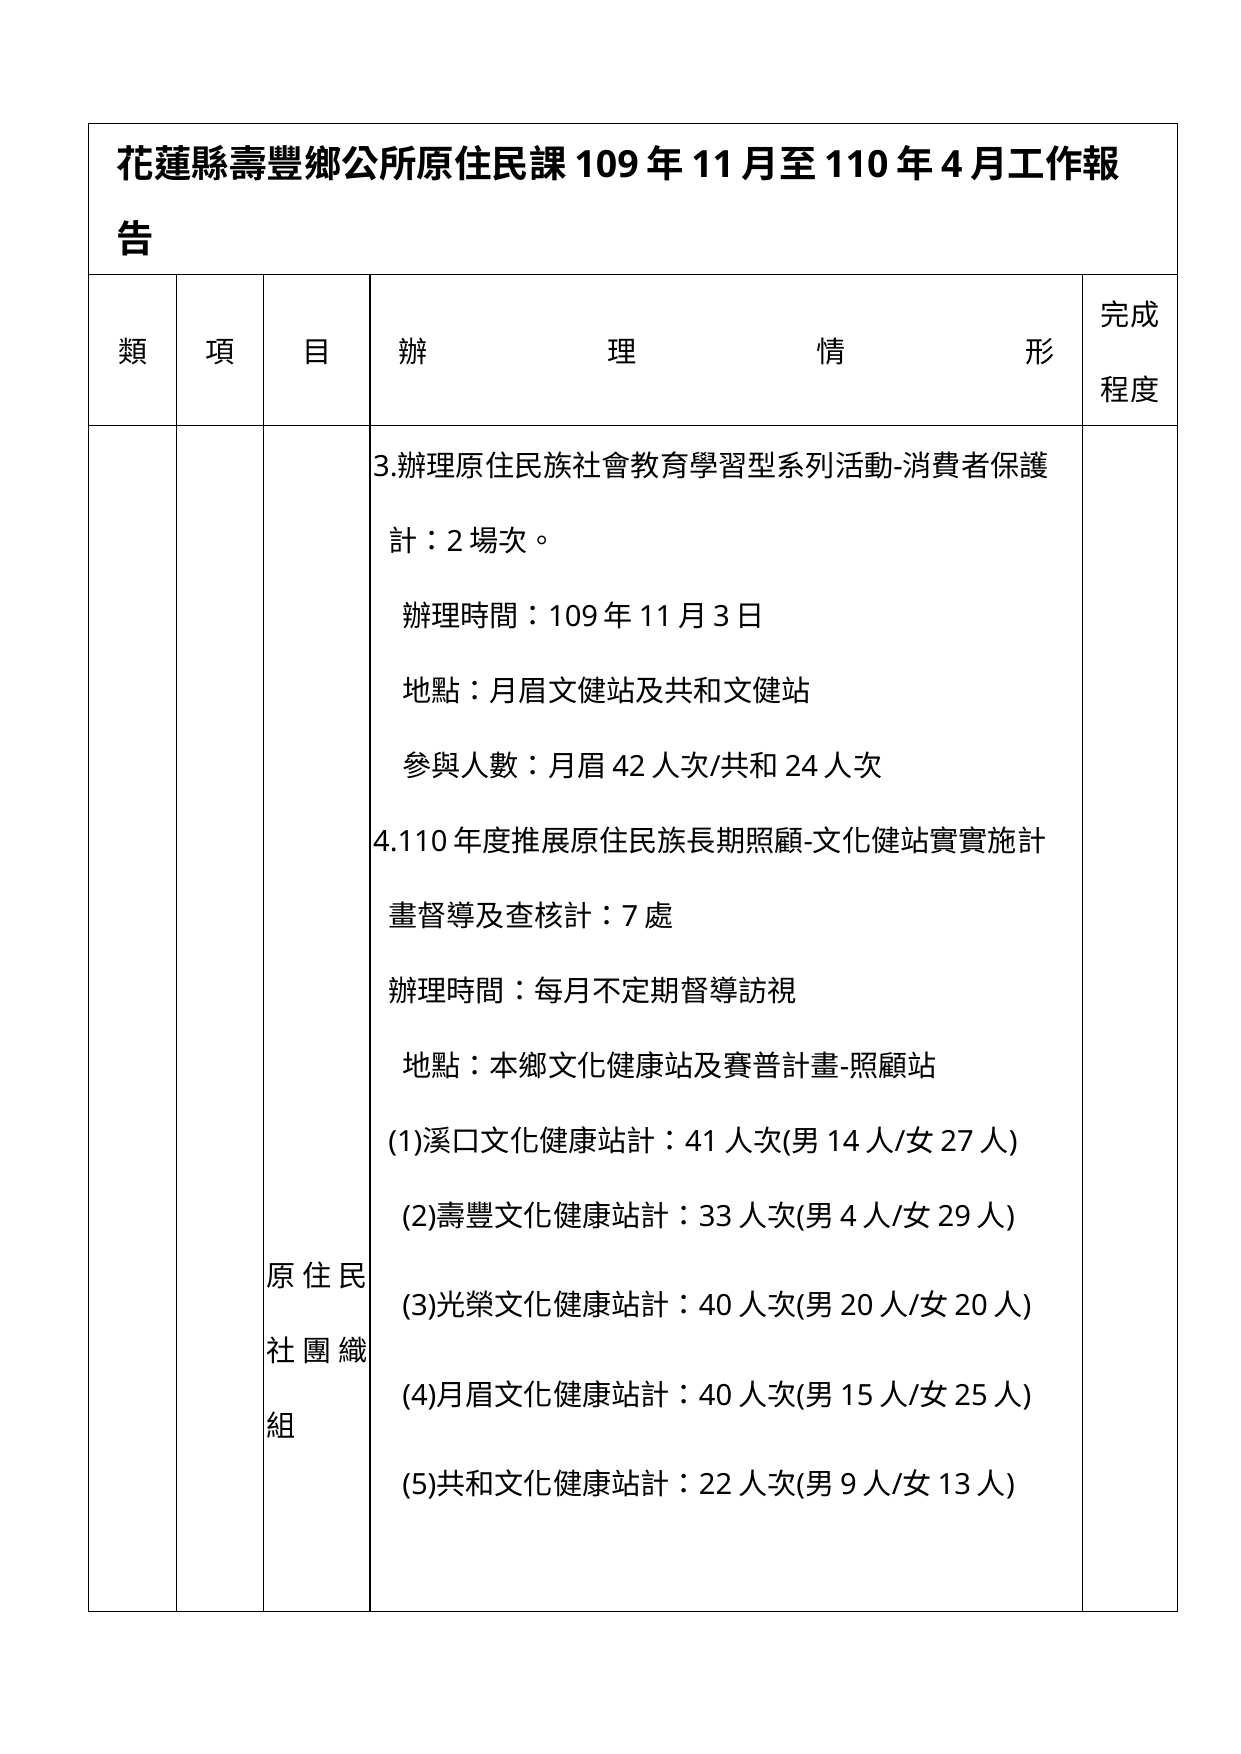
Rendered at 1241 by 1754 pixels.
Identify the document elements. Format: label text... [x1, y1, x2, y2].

table_cell [1083, 426, 1177, 1611]
table_cell [89, 426, 176, 1611]
table_cell 類 [89, 275, 176, 425]
table_header 花蓮縣壽豐鄉公所原住民課109年11月至110年4月工作報告 [89, 124, 1177, 274]
table_cell 建購及修繕住宅補助 基本設施維持費 家政 技藝 全民造林及撫育管理計畫 獎勵輔導造林計畫 原住民保留地禁伐補償計畫 原住民社會褔利 原住民社團織組 原住民輔導就業 部落圖書資訊站 110偏遠與原住民族地區家用桶裝瓦 110年度前瞻基礎建設計畫-水環境建設-無自來水地區供水改善計畫第三期-簡易自來水工程 花蓮縣第二期(105-108年)綜合發展實施方案-花蓮縣部落聚會所興建計畫-月眉部落聚會所、共和部落聚會所、豐山部落聚會所 等3案規劃設計 花蓮縣第二期(105-108年)綜合發展實施方案-花蓮縣部落聚會所興建計畫-月眉部落聚會所、共和部落聚會所、豐山部落聚會所 等3案規劃設計 花蓮縣第二期(105-108年)綜合發展實施方案-花蓮縣部落聚會所第一期興建計畫-光榮部落聚會所興辦事業計畫 花蓮縣第二期(105-108年)綜合發展實施方案-花蓮縣部落聚會所第一期興建計畫-鹽寮部落聚會所興辦事業計畫 花蓮縣第二期(105-108年)綜合發展實施方案-花蓮縣部落聚會所第一期興建計畫-鹽寮部落聚會所興辦事業計畫 花蓮縣第二期(105-108年)綜合發展實施方案-花蓮縣部落聚會所第一期興建計畫-池南部落聚會所都市計畫變更 花蓮縣第二期(105-108年)綜合發展實施方案-花蓮縣部落聚會所第一期興建計畫-志學部落聚會所都市計畫變更 花蓮縣第三期 (109-112年)綜合發展實施方案-花蓮縣部落聚會所第二期興建計畫-壽豐部落聚會所 花蓮縣第三期 (109-112年)綜合發展實施方案-花蓮縣部落聚會所第二期興建計畫-豐裡部落聚會所 花蓮縣第三期 (109-112年)綜合發展實施方案-花蓮縣部落聚會所第二期興建計畫-平和部落聚會所 110原住民族語言推廣人員設置補助計畫 110原住民族語言推廣人員設置補助計畫 補辦增劃編原住民使用公有土地原住民保留地 漏報增編原住民保留地 權利回復計畫原住民保留地 權利回復計畫原住民保留地 原住民保留地租金動支計畫 110年度公益彩券回饋金計畫 [264, 426, 369, 1611]
table_cell 完成 程度 [1083, 275, 1177, 425]
table_cell 1.110年度經濟弱勢原住民建購及修繕住宅補助受理期間自110年5月1日至110年6月30日止受理申請。 依據110年度基本設施維持費實施計畫辦理各項計畫如下： 109年度辦理轄內原住民技藝研習活動： 1.本鄉原住民家政班共計14班，班員人數合計362人，研習課程預計於12月辦理完竣。並陸續開班授課。 109年度研習課程項目如下: 11/25豐山部落家政班製作-食材及擺設品學習製作 11/26月眉部落家政班製作-食材及擺設品學習製作 11/27鹽寮部落家政班製作-食材及擺設品學習製作 11/30水璉部落家政班製作-食材及擺設品學習製作 12/01共和部落家政班製作-食材及擺設品學習製作 12/02平和部落家政班製作-食材及擺設品學習製作 12/03光榮部落家政班製作-食材及擺設品學習製作 12/04豐坪部落家政班製作-食材及擺設品學習製作 12/07米棧部落家政班製作-食材及擺設品學習製作 12/08壽豐部落家政班製作-食材及擺設品學習製作 12/09池南部落家政班製作-食材及擺設品學習製作 12/10志學部落家政班製作-食材及擺設品學習製作 12/11溪口部落家政班製作-食材及擺設品學習製作 12/14豐裡部落家政班製作-食材及擺設品學習製作 2.於109年12月18日辦理109年度原住民手工技藝研 習成果動態展。 辦理地點:壽豐鄉文康中心。 參加人數:300人次。 活動內容：本鄉14個原住民家政班展現課程手工藝作 品走秀，各班自選表演內容表達各部落民俗特有風格。 110年度辦理轄內原住民技藝研習活動： 1.本鄉原住民家政班共計14班，班員人數合計362人， 研習課程預計於3月辦理完竣。 2.110年度研習課程項目如下: 02/22月眉部落家政班製作-食材及擺設品學習製作 02/23溪口部落家政班製作-食材及擺設品學習製作 02/24池南部落家政班製作-食材及擺設品學習製作 02/25米棧部落家政班製作-食材及擺設品學習製作 02/26豐山部落家政班製作-食材及擺設品學習製作 03/03壽豐部落家政班製作-食材及擺設品學習製作 03/04光榮部落家政班製作-食材及擺設品學習製作 03/05豐坪部落家政班製作-食材及擺設品學習製作 03/08水璉部落家政班製作-食材及擺設品學習製作 03/09鹽寮部落家政班製作-食材及擺設品學習製作 03/11共和部落家政班製作-食材及擺設品學習製作 03/12平和部落家政班製作-食材及擺設品學習製作 03/15豐裡部落家政班製作-食材及擺設品學習製作 03/16志學部落家政班製作-食材及擺設品學習製作 109-110年度全民造林及撫育管理計畫：並結報縣府； 1.109年度全民造林獎勵金已於12月底已核出款， 唯一筆造林地因造林人過世目前辦理繼承,獎勵金待 繼承作業完成發放。 2.本鄉全民造林計畫90年度之造林35筆(原住民10筆、 非原住民25筆，共計102.83公頃)，本（109）年12 月31日業已函文之屆滿契約20年造林戶，屆滿後無 補助滿後無補助獎勵金，契約期滿後依造林戶願意， 協助參與行政院農業委員會林下經濟政策，確保並分 享森林生態系之服務價值，積極推動適地發展。 3.原住民身分造林人年滿21年後至本所申辦原住民禁 伐補償計畫。 4.110年度檢測本鄉原住民保留地全民造林樣區，檢測 工作面積151.28公頃，合計62筆，於110年01月至 10月底前辦理檢測作業，並於11月繕造合格冊核發 合格造林戶獎勵金，如不合格者依據「獎勵輔導造林 辦法」規定將不予發給造林獎勵金，並請造林戶改善。 109-110年度獎勵造林計畫： 1.109年度獎勵造林獎勵金於12月底已核出款，並結報 縣府。 2.110年度獎勵輔導造林計畫檢測:總計15筆（總面積 24.61公頃），檢測時間1月至10月底前辦理檢測作 業，並於11月繕造合格清冊核發合格造林戶獎勵金 ，如不合格者依據「獎勵輔導造林辦法」規定將不予 發給造林獎勵金，並請造林戶改善。 109-110年度原住民保留地禁伐補償計畫： 1.109年度禁伐補償計畫補償金業已12月底已核出款 (合計189筆159.827943公頃)，補償金4,749,117 元，並結報縣府,唯一筆因罰單欠繳,獎勵金遭法院強 制執行扣款。 2.110年度原住民保留地禁伐補償計畫受理案件時間為 110年1月1 日至110年4月30日止。 3.截至4/6日止本所受理案件共計為123件(林業用地 118筆；暫未編定4筆;保護區1筆)合計受理面積共 116.655504公頃。 4.預定於5月中旬由縣府排序期程表後辦理禁伐補償會 勘。 1.109年11月～110年4月辦理原住民急難救助（醫 療救助：12件，死亡救助：5件）合計：17件，核 撥金額10萬8,000元整。 2.原住民急難救助個案轉介計：社會安全網-急難紓困 2件，原住民家庭服務中心3件。 3.辦理原住民族社會教育學習型系列活動-消費者保護 計：2場次。 辦理時間：109年11月3日 地點：月眉文健站及共和文健站 參與人數：月眉42人次/共和24人次 4.110年度推展原住民族長期照顧-文化健站實實施計 畫督導及查核計：7處 辦理時間：每月不定期督導訪視 地點：本鄉文化健康站及賽普計畫-照顧站 (1)溪口文化健康站計：41人次(男14人/女27人) (2)壽豐文化健康站計：33人次(男4人/女29人) (3)光榮文化健康站計：40人次(男20人/女20人) (4)月眉文化健康站計：40人次(男15人/女25人) (5)共和文化健康站計：22人次(男9人/女13人) (6)月眉照護站計：25人次(男8人/女17人) (7)池南照護站計：18人次 (男2人/女16人) 5.110年度原住民文化健康站-醫療交通車宣導計： 2場次 (1)時間：110年3月10~11日 (2)地點：共和、月眉 (3)參加人數計: 38人次 1.辦理原住民部落事務組長會議（109年11月～110年 4月）計:18場次，參加人員:各部落頭目、婦女幹部 2.輔導豐山部落召開部落名稱修正說明會計:1場次 時間:109年12月20日。 地點：陳繁慶宅前空地 參加人數計：19人次。 3.輔導共和部落召開文化健康站前瞻計畫部落會議 計:1場次 時間:110年1月27日。 地點：共和活動中心 參加人數計：29人次。 4.原住民族諮商同意機制暨部落會議業務檢討會議計: 1場次 時間:110年1月28-29日。 地點：IGU愛成長多元學習空間 1.辦理原住民參加技術士技能檢定奬勵金(109年11月 ～110年4月)計:12件。 2.壽豐鄉109年度原住民部落幹部文化產業教育觀摩計 :1場次 (1)時間：109年12月28~ 30日 (2)地點：台南／高雄等 (3)參加人數計: 66人次 部落圖書資訊站109年11月至110年4月內設備營運維護。 辦理110年度「偏遠與原住民族地區家用桶裝瓦斯差價補助計畫」補助費率公告及造具補助名冊前置作業。 預定受理時間:110年5月1日至6月30日止，辦理地點：各村辦公處，村幹事協助受理收件。 1.110年度「前瞻基礎建設計畫-水環境建設-無自來 水地區供水改善計畫第三期-簡易自來水工程」: 縣府提報經濟部水利署110年度改善工程計畫，業 經經濟部水利署109年12月15日核定「水璉村9、 13、18鄰(牛山部落)簡易自來水改善工程」並經縣府 109年12月21日通知本所辦理納入預算證明及發包 作業證明及發包作業，旨案核定經費新臺幣(下同)154 萬元整，中央補助經費(75%)115萬5,000元整，地方 自籌款為核定經費扣除中央補助經費為38萬5,000元 整，109年12月25日經代表會同意納入本所110年 度追加預算。 2.後續由建設課辦理發包工程，業於110年2月18日 決標，110年3月3日與委外廠商訂約。 3.110年3月10日通知廠商開工，110年3月15日廠 商開工。 「月眉部落聚會所規劃設計」: 1.109年10月8日本所建設課以壽鄉建字第 1090017959號函函請規劃公司撰寫月眉部落聚會所 -水土保持計畫並於發文日期起45日內完成。 2.109年10月20日召開「花蓮縣壽豐鄉月眉部落聚會 所細部規劃設計說明會」。 3.109年10月28日本所建設課以壽鄉建字第 1090019226號，依據本所109年10月20日會議決 議，原則同意規劃公司所提細部規劃工程預算書。 4.109年11月24日本所建設課以壽鄉建字第 1090020842號函提送水土保持計畫至縣府審查，俟 縣府函轉公會審查。 5.水土保持技師公會排定於110年1月14日辦理基地 現勘暨第1次審查會。 6.110年2月25日本所規劃公司提送第2次修正後水土 保持計畫至公會審查。 7.110年2月26日，水土保持計畫書業經新北市水土 保持技師公會(新北市水保技字第1100208100號) 審查通過，目前提送核定本用印，俟取得花蓮縣政 府核定公文後，再次陳報興辦事業計畫書送審。 「共和部落聚會所規劃設計」: 1.本所建設課109年9月25日以壽鄉建字第 1090017163號函檢送相關補正資料予經濟部水利署 第九河川局。 2.109年10月12日與經濟部水利署第九河川局會勘。 3.109年11月6日與經濟部水利署第九河川局辦理接管 點交會勘。 4.本所建設課109年11月19日以壽鄉建字第 1090020513號函檢送「荖溪下荖溪橋右岸堤防壽豐 鄉聯絡道(中華路一段52巷)至下游鄰接下一個鄉 聯絡道間長度約406公尺水防道路移交清冊」1式3 份。 5已與經濟部水利署第九河川局完成點交，並完成雙方用方用印，本所建設課109年11月30日以壽鄉建字 第1090021218號提送縣府公告為一般道路，並續辦 後續指定建築線作業。 6.花蓮縣政府109年12月30日以府建土字第 1090259916A號函公告「荖溪下荖溪橋右岸堤防壽豐 鄉聯絡道(中華路一段52巷)至下游鄰接下一個鄉聯 絡道間長度約406公尺水防道路」為一般道路，後續 辦理建照申請。 7.本所委外建築師業於110年1月22日申請通過指定建 築線，110年2月2日已向建築師公會掛件申請審查。 8.110年2月25日建築師公會審查，業已通過建築執照 申請，後續提送計畫辦理工程經費申請。 9.花蓮縣政府建設處建築管理科110年3月11日府建管 字第1100030747號函通知領取建築執照。 10.本所建設課110年3月19日以壽鄉建字第 1100004853號函陳報花蓮縣政府爭取工程經費。 11.花蓮縣政府110年3月22日以府原建字第 1100056280號函陳報原住民族委員會爭取工程經費。 「豐山部落聚會所規劃設計」: 1.109年10月15日審查未過，花蓮縣政府審查意見， 聚會所需增設廁所以符合相關法規。 2.109年11月17日召開豐山聚會所配置調整審查會 (建築執照申請作業，依建築法相關規定需增設廁所) ，豐山部落同意本所委外建築師依建築法相關規定增 設廁所以符合規定，移除原先的儲藏室並在其上規劃 符合規定的廁所衛生配置，後續本所將依據本設計 配置圖提送建築師公會審查。 3.本所建設課109年12月16日以壽鄉建字第 1090022506號函陳報花蓮縣政府「豐山德洛部落聚 會所興建工程」修正興辦事業計畫書。 4.花蓮縣政府110年1月14日以府原地字第 1100010290號函，請本所繕造變更後之「豐山德洛 部落聚會所」興辦事業計畫書定稿本(共計11本) 報 府，辦理用印事宜。 5.本所建設課110年1月20日以壽鄉建字第 1100000965號函檢陳變更「豐山德洛部落聚會所」 興辦事業計畫書定稿本(共計11本)。 6.花蓮縣政府110年1月26日以府原地字第 1100016839號函同意本所申請變更「豐山德洛部落 聚會所」興建工程事業計畫書核定案。 7.建築師業於109年12月30日辦理通過指定建築線， 110年2月2日已向建築師公會掛件申請審查。 8.110年2月25日建築執照公會審查未通過，因聚會 所及廁所兩棟建物防火間隔疑慮重新退件檢討，俟 釐清後再掛件審查。 9.110年3月25日送建築師公會審查，經審需補件。 「光榮部落聚會所-興辦事業計畫」 1.花蓮縣政府農業處審查意見，因聚會所預定地為農業 用地，現案地上有違規事項尚未改善完竣，不同意變 更使用(須提出討論)。 2.筑誠工程顧問股份有限公司109年9月29日以筑誠 字第1090007135號函向本所申請光榮部落聚會所興 辦興辦事業計畫書修正作業展延。 3.本所109年10月12日以壽鄉原字第1090017660號 函同意筑誠工程顧問股份有限公司申請「光榮部落聚 會所興辦事業計畫書」修正作業展延案。 4.本所於109年10月22日召開「花蓮縣壽豐鄉光榮部 落聚會所興建工程興辦事業計畫修正說明會，依據說 明會會議決議，決議採行方案二續行辦理，將光榮部 落聚會所預定地變更為光榮段386地號作為開發範圍 5.本所於109年11月6日辦理(光榮部落聚會所預定用 地看台及涼亭拆除)會勘。 6.本課於109年11月11日以1090020061號簽准函辦 理「本鄉光榮部落聚會所興建工程興辦事業計畫委託 技術服務-光榮部落聚會所預定地看台及涼亭拆除」 工程案，目前本案移交本所建設課辦理中。 7.光榮聚會所預定地(光榮段386地號)「看台及涼亭違 規建物拆除作業」業於109年12月20日拆除完成。 8.本所109年12月29日以壽鄉原字第1090023580號 函發函通知本所委外廠商重新開始辦理「光榮部落聚 會所興辦事業計畫書」修正作業。 9.110年1月6日本所委外公司提送第2次修正「光榮 部落聚會所興建工程」興辦事業計畫書至本所。 10.本所110年1月11日以壽鄉原字第1100000332號 函陳報第2次修正「光榮部落聚會所興建工程」興 辦事業計畫書至縣府審查。 11.花蓮縣政府110年1月29日以府原地字第 1100023563號函，請本所繕造「光榮部落聚會所」 興辦事業計畫書定稿本11本提送縣府續辦用印事宜 。 12.本所110年2月1日以壽鄉原字第1100002102號函 ，函告本所委託廠商繕造「光榮部落聚會所興辦 事業計畫書」11本定稿本至本所，俾利本所後續提 送。 13.花蓮縣政府110年2月22日以府原地字第 1100029675號函原則同意本所「光榮部落聚會所」 興辦事業計畫書。 14.本所110年2月24日以壽鄉原字第1100003221號 函，函請本所委外公司辦理後續土地撥用事宜。 15.筑誠工程顧問股份有限公司110年3月20日以筑誠 字第1100002113號函提送光榮部落聚會所預定地光 榮段386地號土地撥用計畫書及相關書件至本所。 「鹽寮部落聚會所-興辦事業計畫」 1.本所委外廠商發函至社團法人臺北市水土保持技師 公會申請水土保持計畫審查展延，因水土保持計畫 尚需依委員意見取得主管機關聯外土地使用同意， 同時亦配合目的事業主管配置修正，為確保資料之 完整性與正確性，惠請展延，該會原則同意延至109 年11月12日前完成補正。 2.109年10月12日花蓮縣政府以府原地字第 1090198799號函檢還本所「鹽寮部落聚會所」第1次 修正興辦事業計畫書。 3.本所業於109年10月22日以壽鄉原字第 1090018362號函函轉規劃公司於文到隔日15天內依 縣府修正意見修正。 4.109年11月6日本所委外公司提送第2次修正「鹽 寮部落聚會所興建工程」興辦事業計畫書至本所。 5.本所109年11月11日以壽鄉原字第109001992號 函陳報第2次修正「鹽寮部落聚會所興建工程」興 辦事業計畫書至縣府審查。 6.本所委外廠商發函至社團法人臺北市水土保持技師公 會申請水土保持計畫審查展延，因水土保持計畫尚需 依委員意見取得主管機關聯外土地使用同意，同時亦 配合目的事業主管配置修正，為確保資料之完整性與 正確性，惠請展延，該會原則同意延至109年12月 11日前完成補正。 7.本所委外廠商於109年11月30日以泓水字第 1091130005號函提送鹽寮部落水土保持計畫第2次 修正本與水土保持公會審查，第3次審查公會改為書 面審查作業，目前刻正由公會審理中。 8.109年12月23日花蓮縣政府以府原地字第 1090256994號函檢還本所「鹽寮部落聚會所」第2 次修正興辦事業計畫書。 9.本所業於109年12月29日以壽鄉原字第 1090023254號函函轉規劃公司於文到隔日15天內依 縣府修正意見修正。 10.本所委外廠商於110年1月11日以泓水字第 1100111005號函提送「鹽寮部落聚會所新建工程水 土保持計畫」核定本1式7份及電子光碟3份予社 團法人臺北市水土保持技師公會。 11.筑誠工程顧問股份有限公司110年1月12日以筑誠 字第1100000297號函向本所申請鹽寮部落聚會所興 辦事業計畫書修正作業展延。 12.本所110年1月18日以壽鄉原字第1100000932號 函同意筑誠工程顧問股份有限公司申請「鹽寮部落 聚會所興辦事業計畫書」修正作業展延案。 13.花蓮縣政府110年2月1日以府原建字第 1100024068號函同意核定本所「本鄉東明段707、 784及802地號等3筆土地鹽寮部落聚會所新建工程 水土保持計畫」案。 14.本所110年2月3日以壽鄉原字第1100002348號函 函告本所委託廠商，重新開始辦理「鹽寮部落聚會 所興辦事業計畫書」修正作業。 15.110年2月17日本所委外公司提送第3次修正「鹽 寮部落聚會所興建工程」興辦事業計畫書至本所。 16.本所110年2月18日以壽鄉原字第1100002828號 函陳報第3次修正「鹽寮部落聚會所興建工程」興 辦事業計畫書至縣府審查。 17.花蓮縣政府110年3月11日以府原地字第 1100048073號函函請本所再提送4本旨揭興辦事業 計畫書。 18.本所110年3月12日以壽鄉原字第1100004311號 函，請本所委外廠商提送4本興辦事業計畫書。 19.筑誠工程顧問股份有限公司110年3月16日以筑誠 字第1100002006號函提送4本興辦事業計畫書至本 所。 20.本所110年3月17日以壽鄉原字第1100004672號 函陳報4本興辦事業計畫書至縣府審查。 1.花蓮縣政府訂於109年11月27日(星期五)辦理第1 次專案小組會議。 2.109年11月27日(星期五)花蓮縣政府召開第1次專 案小組會議，目前需依委員意見修正計畫後，再召開 第2次專案小組會議。 3.本所109年12月25日以壽鄉原字第1090023235號 函陳報花蓮縣政府「變更鯉魚潭風景區計畫(部分公 園用地為機關用地)案」修正後計畫書。 4.目前俟花蓮縣政府安排召開專案小組會議。 1.本所109年9月21日以壽鄉原字第1090016924號 函陳報本所執行「志學部落文化聚會所」興建計畫， 檢陳「變更東華大學城特定區主要計畫(部分農業區 為機關用地」變更計畫書、圖(草案)1式3份。 2.花蓮縣政府109年10月27日以府建計字第 1090187886B號函通知本所109年11月19日(星期 四)辦理公開展覽說明會及公開展覽:30天(自109年 10月28日至109年11月27日止)。 3.花蓮縣政府109年11月19日(星期四)辦理公開展覽 說明會。 4.目前俟花蓮縣政府安排召開專案小組會議。 1.109年9月23日本所辦理「壽豐部落聚會所用地」現 地會勘。 2.本所109年9月26日以壽鄉原字第1090017221號 函檢送本所109年9月23日辦理「壽豐部落聚會所 用地」1案現地會勘紀錄 會勘結論:中山公園地勢陡峭，實不宜興建部落聚會 所。 3.依據花蓮縣政府109年9月30日辦理「花蓮縣部落 聚會所興建計畫」第8次推動小組會議紀錄決議， 縣府請本所評估本所違章建物(壽豐鄉鄉立文化中心 及國民黨黨部)是否編列補照經費及拆除之可能性，若 無法辦理，可能須申請撤案。本所109年10月30日 1090018845號簽准函，目前鄉長批示先估算補照2建 物所需經費後再研議可行方案。 4.本所109年11月18日以壽鄉原字第1090020566號 函函詢花蓮縣政府建設處惠請釋疑「花蓮縣立壽豐國 小校區內土地本鄉政明段686地號是否得以解除套繪 管制，視為單一土地申請建照辦理興建」。 5.目前已評估完成補照經費，約1040萬元(含結構補強 )，目前待機關首長裁示是否辦理後續補照作業，以 利辦理後續規劃設計。 6.本課於109年12月31日以1090023754號簽准函辦 理「壽豐部落聚會所預定地(政明段686地號)申請法 定空地分割證明」 7.本所於110年1月8日以壽鄉原字第1100000458號 函委由吳金能建築師事務所辦理「壽豐部落聚會所預 定地(政明段686地號)申請法定空地分割證明」勞務 案。 8.本所110年2月2日以壽鄉原字第1100002198號函 請花蓮縣政府辦理申請法定空地分割證明申請書用印 9.花蓮縣政府110年2月23日以府教設字第 1100029172號函，檢送用印後法定空地分割證明申請 書。 10.本所110年2月25日以壽鄉原字第1100003387號 函，請建築師事務所辦理後續法定空地分割申請。 11.本所110年3月29日以壽鄉原字第1100005480號 函予壽豐國小辦理法定空地分割證明申請書用印。 12.花蓮縣政府110年3月30日以府教設字第 1100002713號函，檢送用印後法定空地分割證明申 請書。 1.本所109年9月29日以壽鄉原字第1090017555號函 檢送本所109年9月28日辦理「豐裡部落聚會所 用地協調會」會議記錄。 會議決議:學校同意本所將豐裡部落聚會所興建於 豐東段166地號上。 2.豐裡國小109年9月30日以裡國總字第1090002703 號函陳報花蓮縣政府原則同意本所於學校經管之豐東 段166地號上興建豐裡部落聚會所。 3.花蓮縣政府109年10月16日以府教設字第 1090195332號函同意本所於豐裡國小經管之校地 (豐東段166地號)上興建豐裡部落聚會所。 4.本課於109年10月22日以1090018592號簽准函函 請本所建設課可以請委外建築師開始規劃設計豐裡 部落聚會所。 5.豐裡國小109年11月3日以裡國總字第1090002988 號函同意本所於其經管之校地(豐東段166地號)上興 建豐裡部落聚會所。 6.109年11月6日下午2點與本所委外建築師進行規 劃設計前置討論會議。 7.本所建設課請本所委外建築師於109年12月14日前 提送基本設計，待完成後進入細部規劃設計。 8.110年1月4日下午2時於豐裡活動中心辦理「豐裡 部落聚會所初步規劃設計」地方說明會。 9.本所110年1月11日以壽鄉原字第1100000430號 函檢送本所110年1月4日辦理「豐裡部落聚會所 初步規劃設計」地方說明會會議紀錄。 會議決議:同意初步設計，後續請建築師提送細部規 劃設計圖至本所審查。 10.110年1月25日辦理聚會所預定地鑽探作業，目前 需等鑽探報告出來後，再開始辦理細部規劃設計。 11.本所建設課110年3月16日以壽鄉建字第 1100004445號函通知本所建築師辦理細部規劃設計。 1.花蓮縣政府109年1月22日府原建字第1090015812 號函核定「平和部落聚會所-都市計畫變更」新臺幣 (下同)100萬元整，中央補助90萬元整，本所地方自 籌款10萬元整。 2.本鄉鄉民代表會109年2月13日壽鄉代會字第 1090000112號函同意納入本所109年度追加預算。 3.花蓮地政事務所於109年10月12日辦理路內段 1043-2地號分割登記完竣。 4.本課於109年10月22日以1090018640號簽准函函 請本所行政室辦理「變更東華大學城特定區計畫(部 分農業區為機關用地)委託技術服務」招標作業。 5.109年11月6日公開上網招標、109年11月20日 開資格標、109年11月20日公開評選、109年12 月1日議價/決標，109年12月10日決標公告。 6.本所110年2月18日以壽鄉原字第1100002876號 函通知委外廠商(筑誠工程顧問股份有限公司)執行 本案，廠商需於110年3月10日提送工作計畫至本 所。 7.本所委外廠商於110年3月5日提送工作計畫書至本 所審查。 8.本所110年3月10日以壽鄉原字第1100004044號函 原則同意備查工作計畫書。 9.110年3月29日辦理「平和部落聚會所-變更東華大 學城特定區計畫(部分農業區為機關用地)」地方說明 會。 辦理「原住民族語言推廣設置補助計畫」 辦理時間:109年11~110年4月 1.開設族語傳習教室2班 地點: 本鄉原住民文物館每星期二(19:00~21:00)、 水璉國小每星期四(18:30~20:30)。 2.族語學習家庭3戶 地點: 志學村每星期一(19:00~21:00)、光榮村每星 期三(19:00~21:00)、 壽豐村每星期五 (19:00~21:00)。 3.族語聚會所3所 地點:光榮活動中心每星期三(09:00~11:00)。 月眉活動中心每星期四(09:00~11:00)。 月眉部落學堂每星期五(09:00~11:00)。 4.協助幼兒園教學 2班 地點:鄉立幼兒園校本部每星期一(10:00~11:00)。 北區分班每星期二(10:00~11:00)。 5.語料採集與紀錄:預計年度完成15分鐘語料4則。 每星期一(13:30~17:00)採集語料 、每星期二~星期 五整理採集之語料與課程資料準備(13:30~17:00)。 6.提升部落、工作場所、集會活動及公共場所知族語 環境: 協助會議宣導活動翻譯及翻譯相關文書，以營造族 語環境提升族語能見度並宣導課程語多說族語。 7.配合協助鄉公所辦理會議宣導活動翻譯及翻譯相關 文書。 1.補辦增劃編原住民使用公有土地原住民保留地受理申 請9筆，並陸續受理申請。 2.辦理會勘38筆。 漏報業務辦理奉行政院核定原住民保留地第一、二、三批核定案（94年~102年後），共計758筆(經原住民族委員會同意撤銷：第一批2筆、第二批9筆，共計11筆撤銷)，辦理情形如下： 1.無需測量分割登記筆數共計560筆。 2.已完成分割登記筆數共計191筆。 3.已辦竣管理機關變更登記劃編筆數共計716筆。 4.已權利賦予筆數共計558筆。 5.尚未完成增編原住民保留地筆數共計35筆，其餘陸續正在管變中。 權利回復計畫暨其他原住民保留地業務項目： 1.辦理中坑段78地號土地會勘案件等計30筆。 2.受理權利回復案件: 所有權移轉案:牛山段652-4地號等153筆。 贈與案:光榮段769地號等2筆。 無償取得所有權案:大湖腳段42-8地號等4筆。 3.召開原住民保留地土地審查會議3場(110年1月20 日)、（110年2月24日）、(110年3月24日): (1)110/1/20審查無償取得所有權登記筆數共計 0件。審查所有權移轉登記筆數共計0件，保留 0筆。審查非原住民承租北坑段468地號等3筆 非原續租用案，無意見全數通過。 (2)110/2/24審查大湖腳213等地號無償取得所有權 登記4筆保留1筆，其餘3筆無意見通過。 審查中坑段78地號等所有權移轉登記筆數共計 26件，保留1筆，其餘25筆無意見通過。 (3)110/3/24 審查非原住民承租蕃薯寮段17地號等3筆非原續 租用案，無意見全數通過。 非原住民使用公有土地原住民保留地受理申請18筆並陸續受理申請。 非原住民使用公有土地原住民保留地受理情形： 續租自用耕作案13筆。 繼承租用案5筆。 非原住民承租公有土地原住民保留地恢復租金徵收共計153筆，已完成會勘21筆。 「110年度公益彩券回饋金計畫」已完成計畫書核定，補助經費新台幣60萬元整、自籌款9萬元整。是項計畫於1月1日開始執行。 第一堂課程研習-「環保野菜包裝及數位應」已完成授課。 第一次小型活動-「新春抽獎活動」於2/8舉辦完畢。 第二次小型活動-「箭筍季推廣活動」於3/30舉辦完畢。 [371, 426, 1082, 1611]
table_cell 辦理情形 [371, 275, 1082, 425]
table_cell 目 [264, 275, 369, 425]
table_cell [177, 426, 263, 1611]
table_cell 項 [177, 275, 263, 425]
